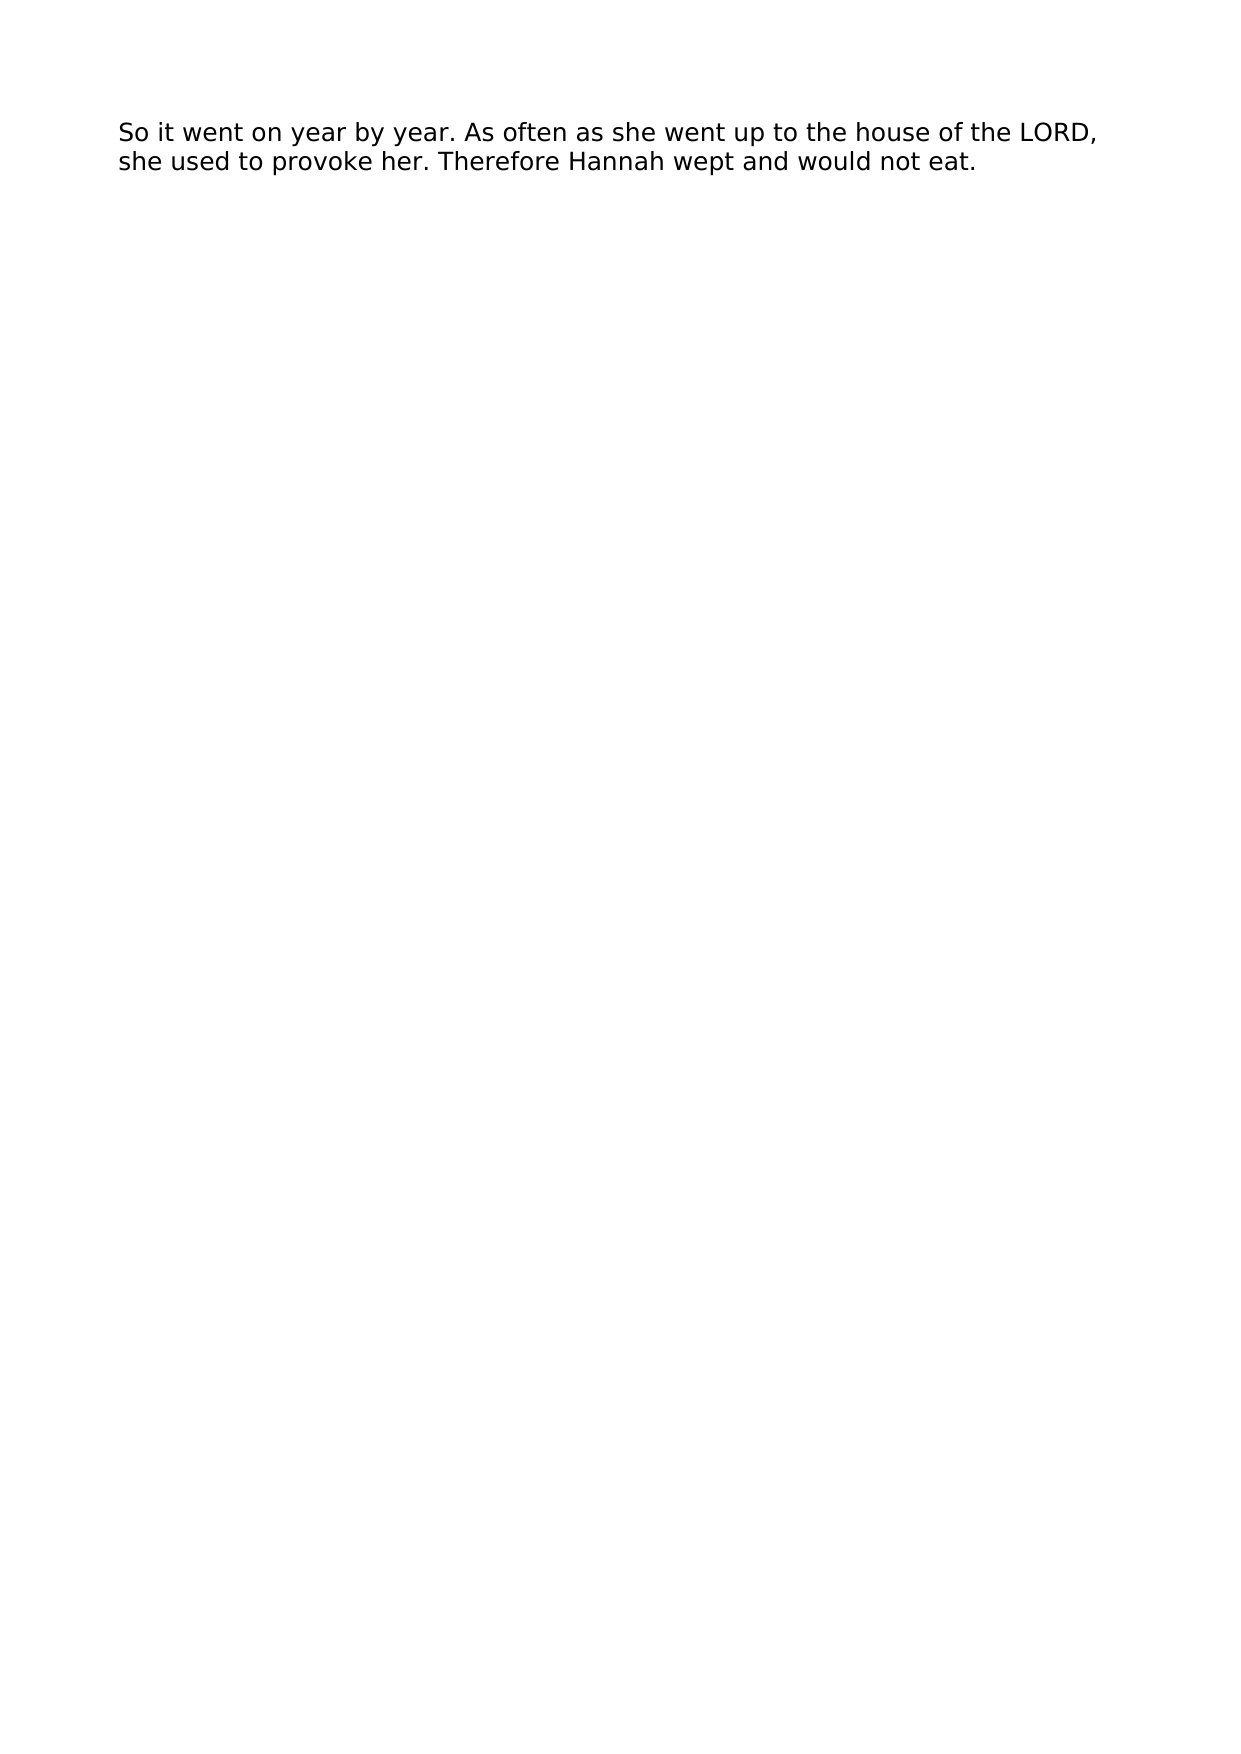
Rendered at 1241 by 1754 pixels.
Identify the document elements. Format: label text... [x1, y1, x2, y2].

text So it went on year by year. As often as she went up to the house of the LORD, she used to provoke her. Therefore Hannah wept and would not eat. [118, 118, 1122, 176]
